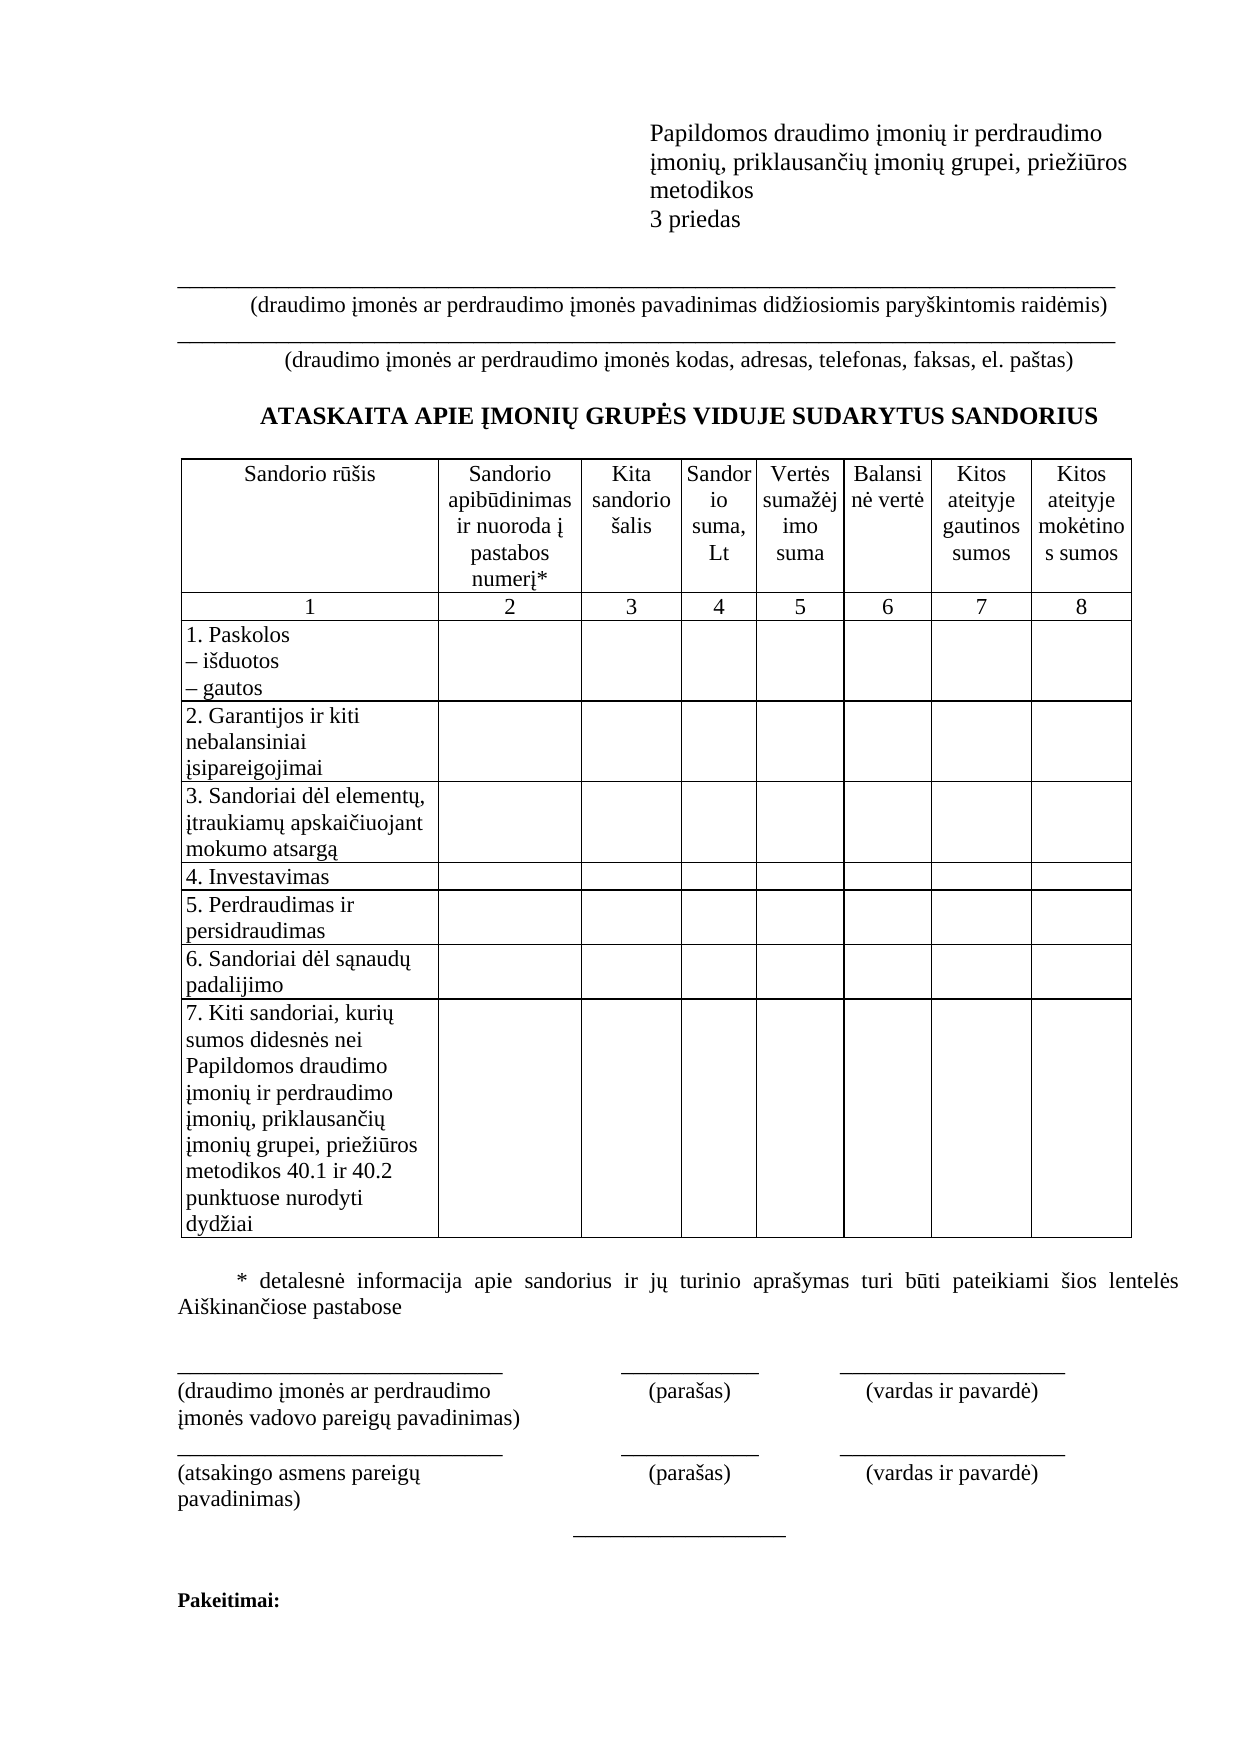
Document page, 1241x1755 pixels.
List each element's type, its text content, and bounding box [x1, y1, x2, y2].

table_cell 3 [582, 593, 681, 619]
text įmonių, priklausančių įmonių grupei, priežiūros metodikos [649, 147, 1181, 204]
table_cell 4 [682, 593, 756, 619]
table_cell [439, 702, 581, 781]
table_header Kitos ateityje gautinos sumos [932, 460, 1031, 592]
table_cell 1 [182, 593, 438, 619]
text (draudimo įmonės ar perdraudimo (parašas) (vardas ir pavardė) [177, 1377, 1181, 1403]
table_cell [1032, 891, 1131, 944]
table_cell [682, 945, 756, 998]
table_header Kita sandorio šalis [582, 460, 681, 592]
table_header Kitos ateityje mokėtinos sumos [1032, 460, 1131, 592]
table_header Sandorio rūšis [182, 460, 438, 592]
table_header Sandorio apibūdinimas ir nuoroda į pastabos numerį* [439, 460, 581, 592]
table_cell [932, 782, 1031, 861]
table_cell [757, 891, 843, 944]
table_cell [1032, 621, 1131, 700]
table_cell [439, 891, 581, 944]
table_cell [439, 863, 581, 889]
table_cell [845, 621, 931, 700]
table_cell [845, 782, 931, 861]
table_cell [757, 863, 843, 889]
table_cell [582, 782, 681, 861]
table_cell [932, 891, 1031, 944]
text Pakeitimai: [177, 1588, 1181, 1612]
table_cell [439, 1000, 581, 1237]
text * detalesnė informacija apie sandorius ir jų turinio aprašymas turi būti pateikiami šios lentelės Aiškinančiose pastabose [177, 1267, 1181, 1320]
table_header Balansinė vertė [845, 460, 931, 592]
table_cell [1032, 945, 1131, 998]
table_cell [932, 945, 1031, 998]
table_cell 3. Sandoriai dėl elementų, įtraukiamų apskaičiuojant mokumo atsargą [182, 782, 438, 861]
table_cell [682, 621, 756, 700]
table_cell [582, 1000, 681, 1237]
text (atsakingo asmens pareigų (parašas) (vardas ir pavardė) [177, 1459, 1181, 1485]
table_cell [932, 621, 1031, 700]
table_cell 1. Paskolos – išduotos – gautos [182, 621, 438, 700]
table_cell 7. Kiti sandoriai, kurių sumos didesnės nei Papildomos draudimo įmonių ir perdraudimo įmonių, priklausančių įmonių grupei, priežiūros metodikos 40.1 ir 40.2 punktuose nurodyti dydžiai [182, 1000, 438, 1237]
table_cell [757, 1000, 843, 1237]
text _ [177, 317, 1181, 346]
text (draudimo įmonės ar perdraudimo įmonės kodas, adresas, telefonas, faksas, el. paštas) [177, 346, 1181, 372]
text (draudimo įmonės ar perdraudimo įmonės pavadinimas didžiosiomis paryškintomis raidėmis) [177, 291, 1181, 317]
text Papildomos draudimo įmonių ir perdraudimo [649, 118, 1181, 147]
text įmonės vadovo pareigų pavadinimas) [177, 1403, 1181, 1430]
table_cell [845, 702, 931, 781]
table_cell [682, 891, 756, 944]
table_cell [682, 1000, 756, 1237]
table_cell 2. Garantijos ir kiti nebalansiniai įsipareigojimai [182, 702, 438, 781]
table_cell [439, 782, 581, 861]
table_cell [1032, 1000, 1131, 1237]
table_cell [932, 702, 1031, 781]
table_cell [582, 621, 681, 700]
table_cell [439, 621, 581, 700]
table_cell [439, 945, 581, 998]
table_cell 5. Perdraudimas ir persidraudimas [182, 891, 438, 944]
text _ [177, 262, 1181, 291]
table_cell [757, 782, 843, 861]
table_cell [757, 945, 843, 998]
table_cell [845, 1000, 931, 1237]
table_cell 8 [1032, 593, 1131, 619]
table_cell [757, 621, 843, 700]
table_cell [582, 702, 681, 781]
table_cell [1032, 782, 1131, 861]
table_cell [932, 1000, 1031, 1237]
table_cell [682, 782, 756, 861]
table_cell [1032, 702, 1131, 781]
text __________________________ ___________ __________________ [177, 1430, 1181, 1459]
table_cell 6. Sandoriai dėl sąnaudų padalijimo [182, 945, 438, 998]
table_cell [582, 891, 681, 944]
table_cell [1032, 863, 1131, 889]
text pavadinimas) [177, 1485, 1181, 1511]
table_cell [845, 863, 931, 889]
table_cell [757, 702, 843, 781]
table_cell 2 [439, 593, 581, 619]
text 3 priedas [649, 204, 1181, 233]
text __________________________ ___________ __________________ [177, 1348, 1181, 1377]
text ATASKAITA APIE ĮMONIŲ GRUPĖS VIDUJE SUDARYTUS SANDORIUS [177, 401, 1181, 429]
text _________________ [177, 1511, 1181, 1540]
table_header Vertės sumažėjimo suma [757, 460, 843, 592]
table_cell [932, 863, 1031, 889]
table_cell [582, 863, 681, 889]
table_cell [845, 945, 931, 998]
table_cell 6 [845, 593, 931, 619]
table_cell [845, 891, 931, 944]
table_cell [582, 945, 681, 998]
table_cell 5 [757, 593, 843, 619]
table_cell [682, 702, 756, 781]
table_cell 7 [932, 593, 1031, 619]
table_cell 4. Investavimas [182, 863, 438, 889]
table_cell [682, 863, 756, 889]
table_header Sandorio suma, Lt [682, 460, 756, 592]
